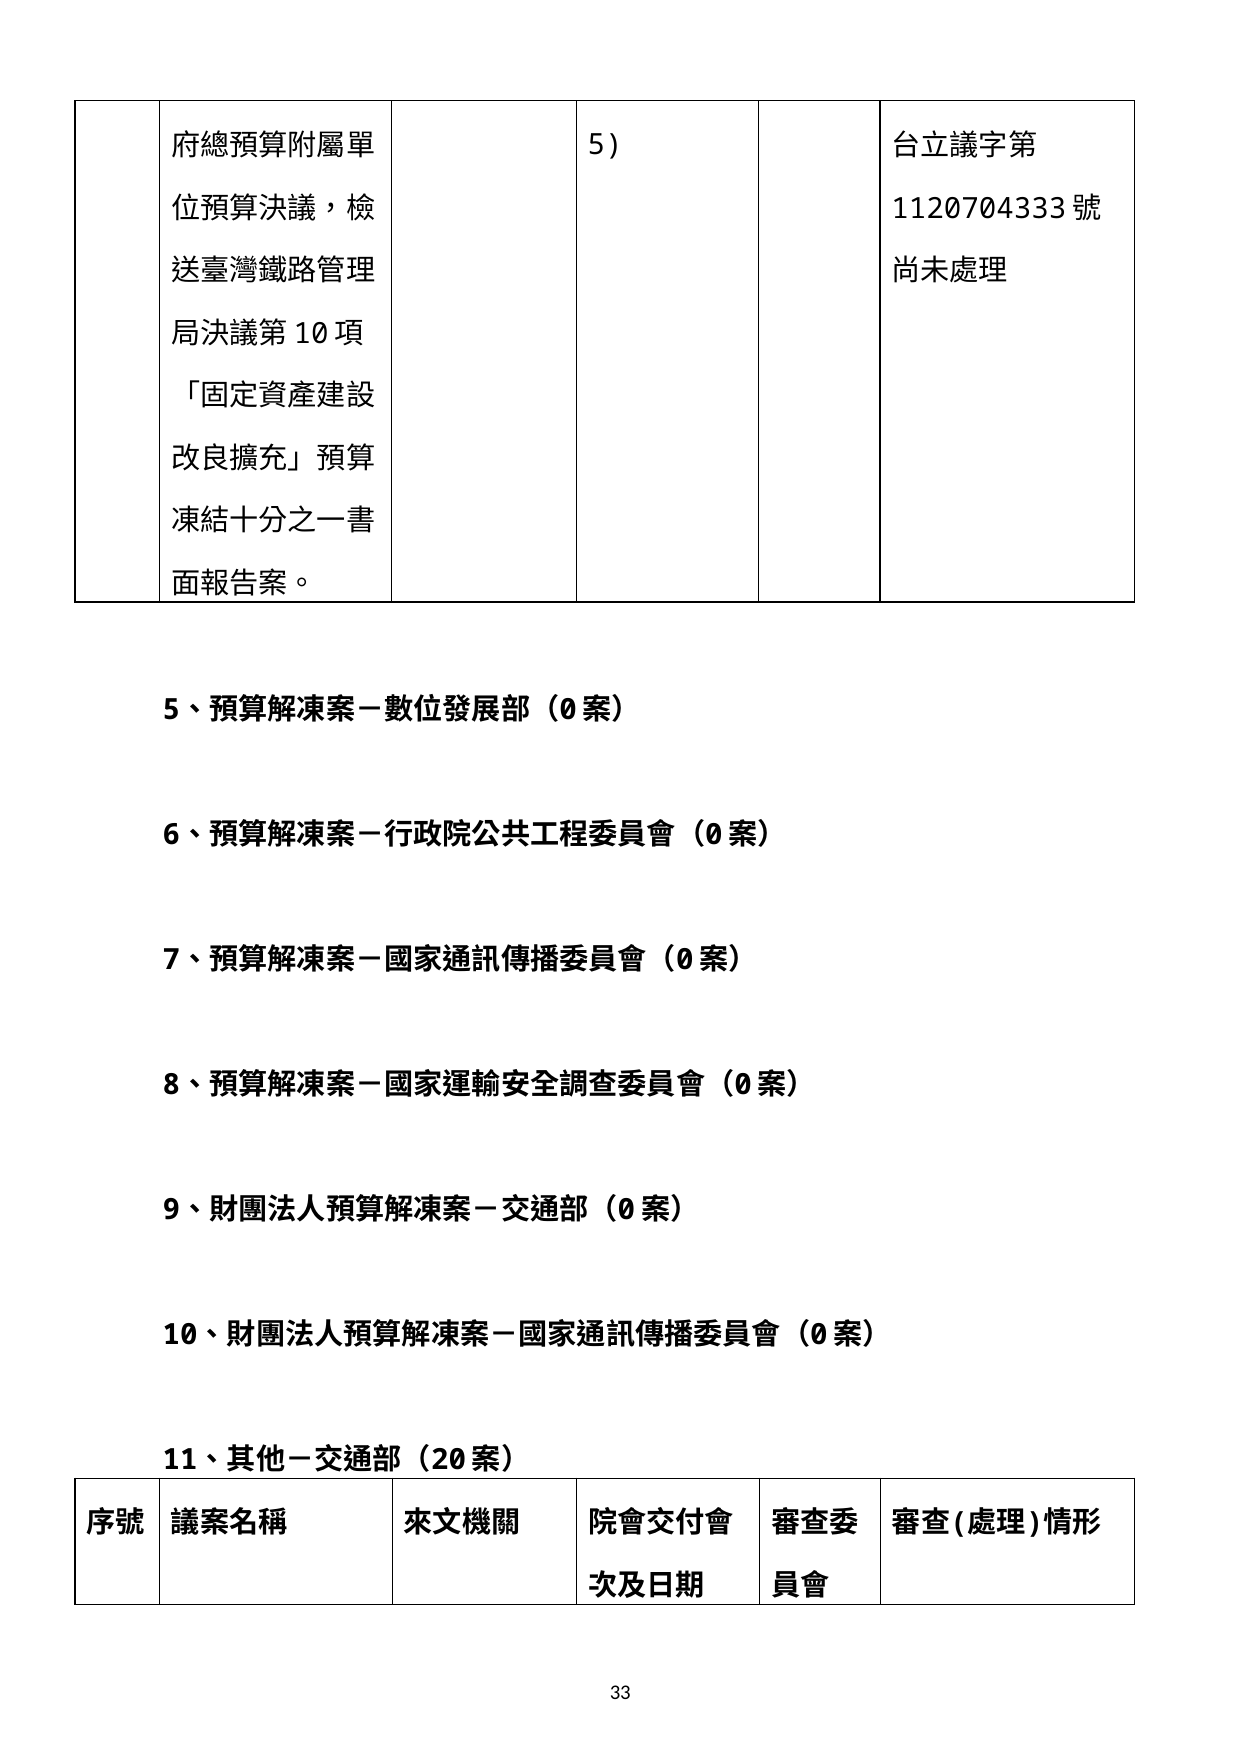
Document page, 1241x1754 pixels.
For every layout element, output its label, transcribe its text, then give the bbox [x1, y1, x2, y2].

text 8、預算解凍案－國家運輸安全調查委員會（0案） [75, 1040, 1165, 1102]
table_header 序號 [76, 1479, 159, 1603]
table_cell [76, 101, 159, 601]
table_header 來文機關 [393, 1479, 576, 1603]
text 9、財團法人預算解凍案－交通部（0案） [75, 1165, 1165, 1227]
table_header 審查(處理)情形 [881, 1479, 1134, 1603]
table_cell 台立議字第1120704333號 尚未處理 [881, 101, 1134, 601]
table_header 審查委員會 [760, 1479, 880, 1603]
table_header 議案名稱 [160, 1479, 392, 1603]
text 6、預算解凍案－行政院公共工程委員會（0案） [75, 790, 1165, 852]
table_cell 府總預算附屬單位預算決議，檢送臺灣鐵路管理局決議第10項「固定資產建設改良擴充」預算凍結十分之一書面報告案。 [160, 101, 391, 601]
text 7、預算解凍案－國家通訊傳播委員會（0案） [75, 915, 1165, 977]
text 5、預算解凍案－數位發展部（0案） [75, 665, 1165, 727]
table_header 院會交付會次及日期 [577, 1479, 759, 1603]
table_cell 5) [577, 101, 758, 601]
text 10、財團法人預算解凍案－國家通訊傳播委員會（0案） [75, 1290, 1165, 1352]
table_cell [392, 101, 576, 601]
table_cell [759, 101, 879, 601]
text 11、其他－交通部（20案） [75, 1415, 1165, 1477]
